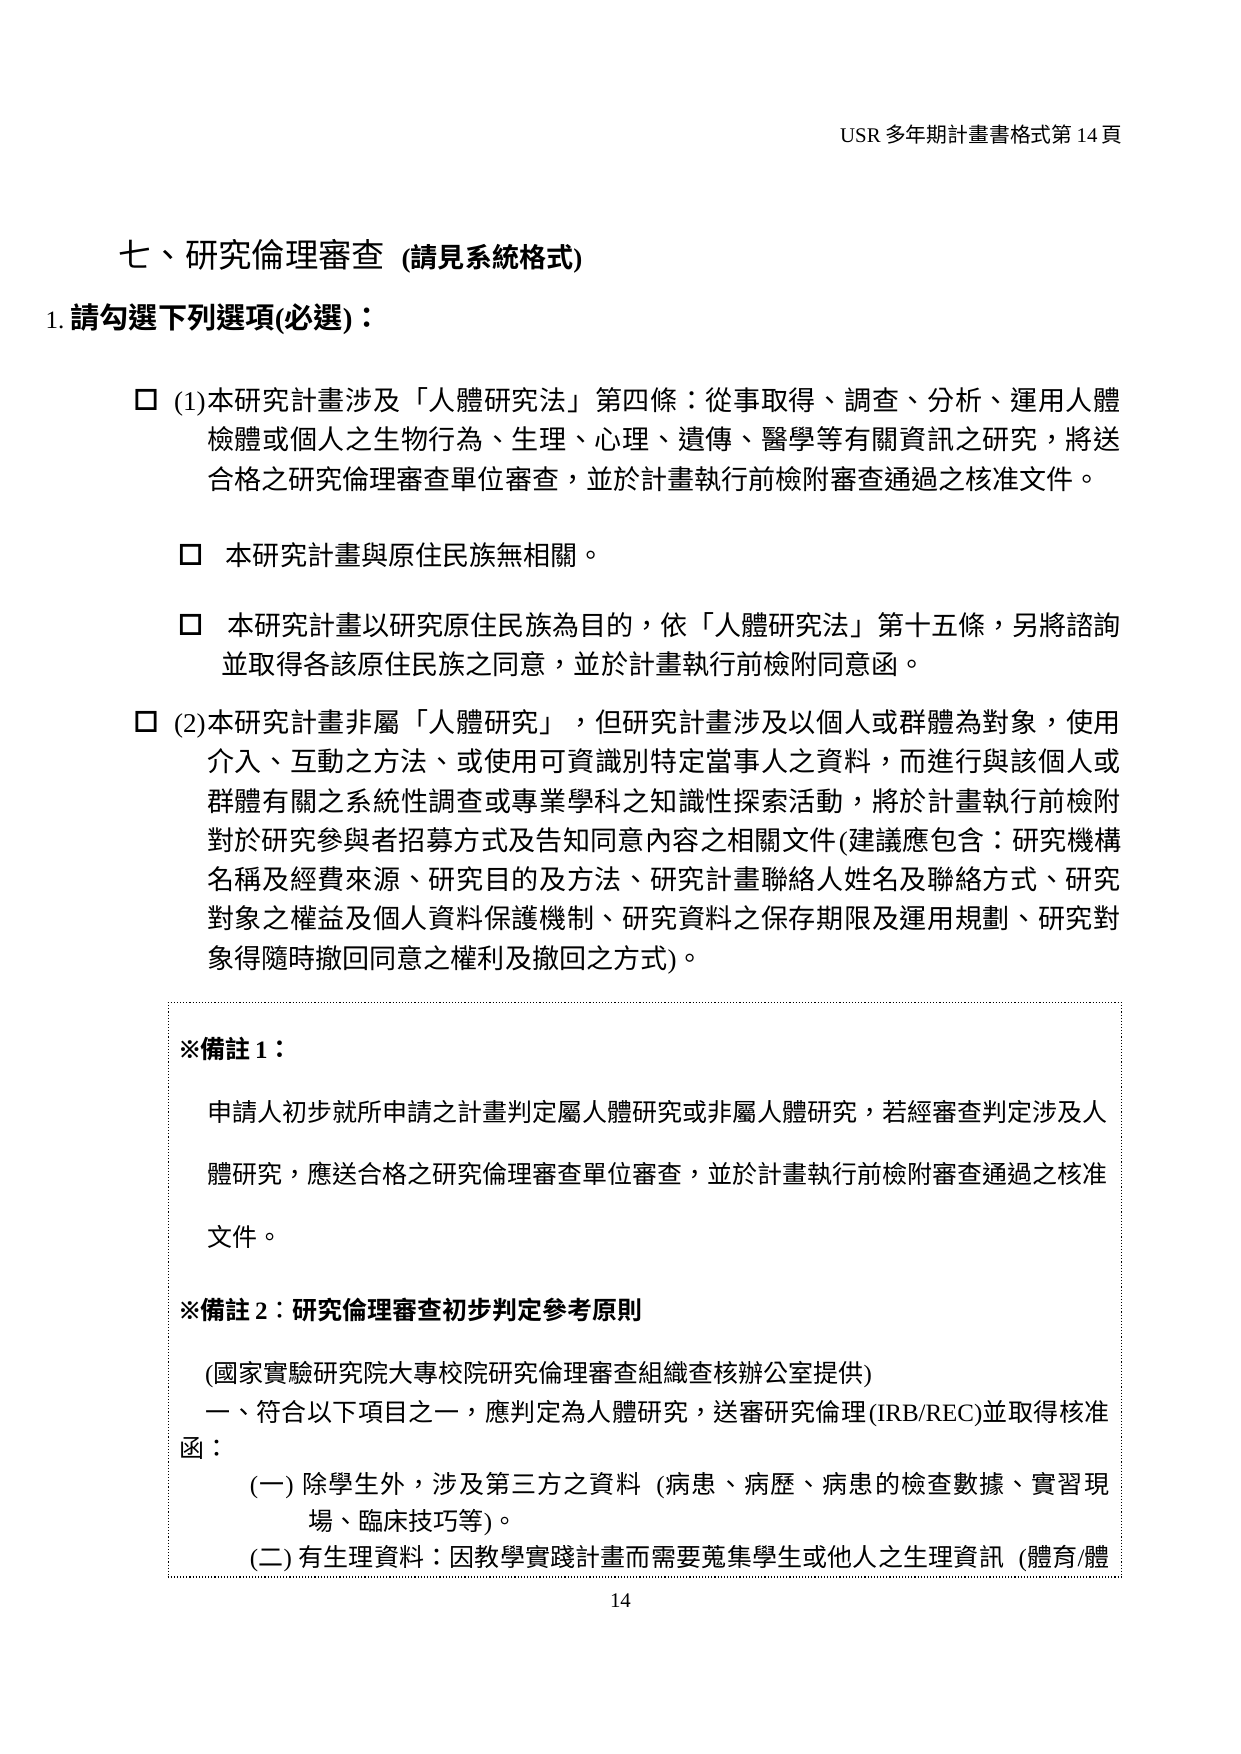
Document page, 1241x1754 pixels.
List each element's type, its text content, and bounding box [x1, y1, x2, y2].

table_header ※備註1： 申請人初步就所申請之計畫判定屬人體研究或非屬人體研究，若經審查判定涉及人體研究，應送合格之研究倫理審查單位審查，並於計畫執行前檢附審查通過之核准文件。 ※備註2：研究倫理審查初步判定參考原則 (國家實驗研究院大專校院研究倫理審查組織查核辦公室提供) 一、符合以下項目之一，應判定為人體研究，送審研究倫理(IRB/REC)並取得核准函： (一) 除學生外，涉及第三方之資料 (病患、病歷、病患的檢查數據、實習現場、臨床技巧等)。 (二) 有生理資料：因教學實踐計畫而需要蒐集學生或他人之生理資訊 (體育/體 [168, 1002, 1121, 1576]
list 請勾選下列選項(必選)： [45, 274, 1122, 337]
list 本研究計畫與原住民族無相關。 [168, 534, 1122, 574]
text 七、研究倫理審查 (請見系統格式) [118, 212, 1122, 274]
list 本研究計畫以研究原住民族為目的，依「人體研究法」第十五條，另將諮詢並取得各該原住民族之同意，並於計畫執行前檢附同意函。 [177, 604, 1122, 682]
list (1) 本研究計畫涉及「人體研究法」第四條：從事取得、調查、分析、運用人體檢體或個人之生物行為、生理、心理、遺傳、醫學等有關資訊之研究，將送合格之研究倫理審查單位審查，並於計畫執行前檢附審查通過之核准文件。 [133, 379, 1122, 497]
list (2) 本研究計畫非屬「人體研究」，但研究計畫涉及以個人或群體為對象，使用介入、互動之方法、或使用可資識別特定當事人之資料，而進行與該個人或群體有關之系統性調查或專業學科之知識性探索活動，將於計畫執行前檢附對於研究參與者招募方式及告知同意內容之相關文件(建議應包含：研究機構名稱及經費來源、研究目的及方法、研究計畫聯絡人姓名及聯絡方式、研究對象之權益及個人資料保護機制、研究資料之保存期限及運用規劃、研究對象得隨時撤回同意之權利及撤回之方式)。 [133, 701, 1122, 976]
